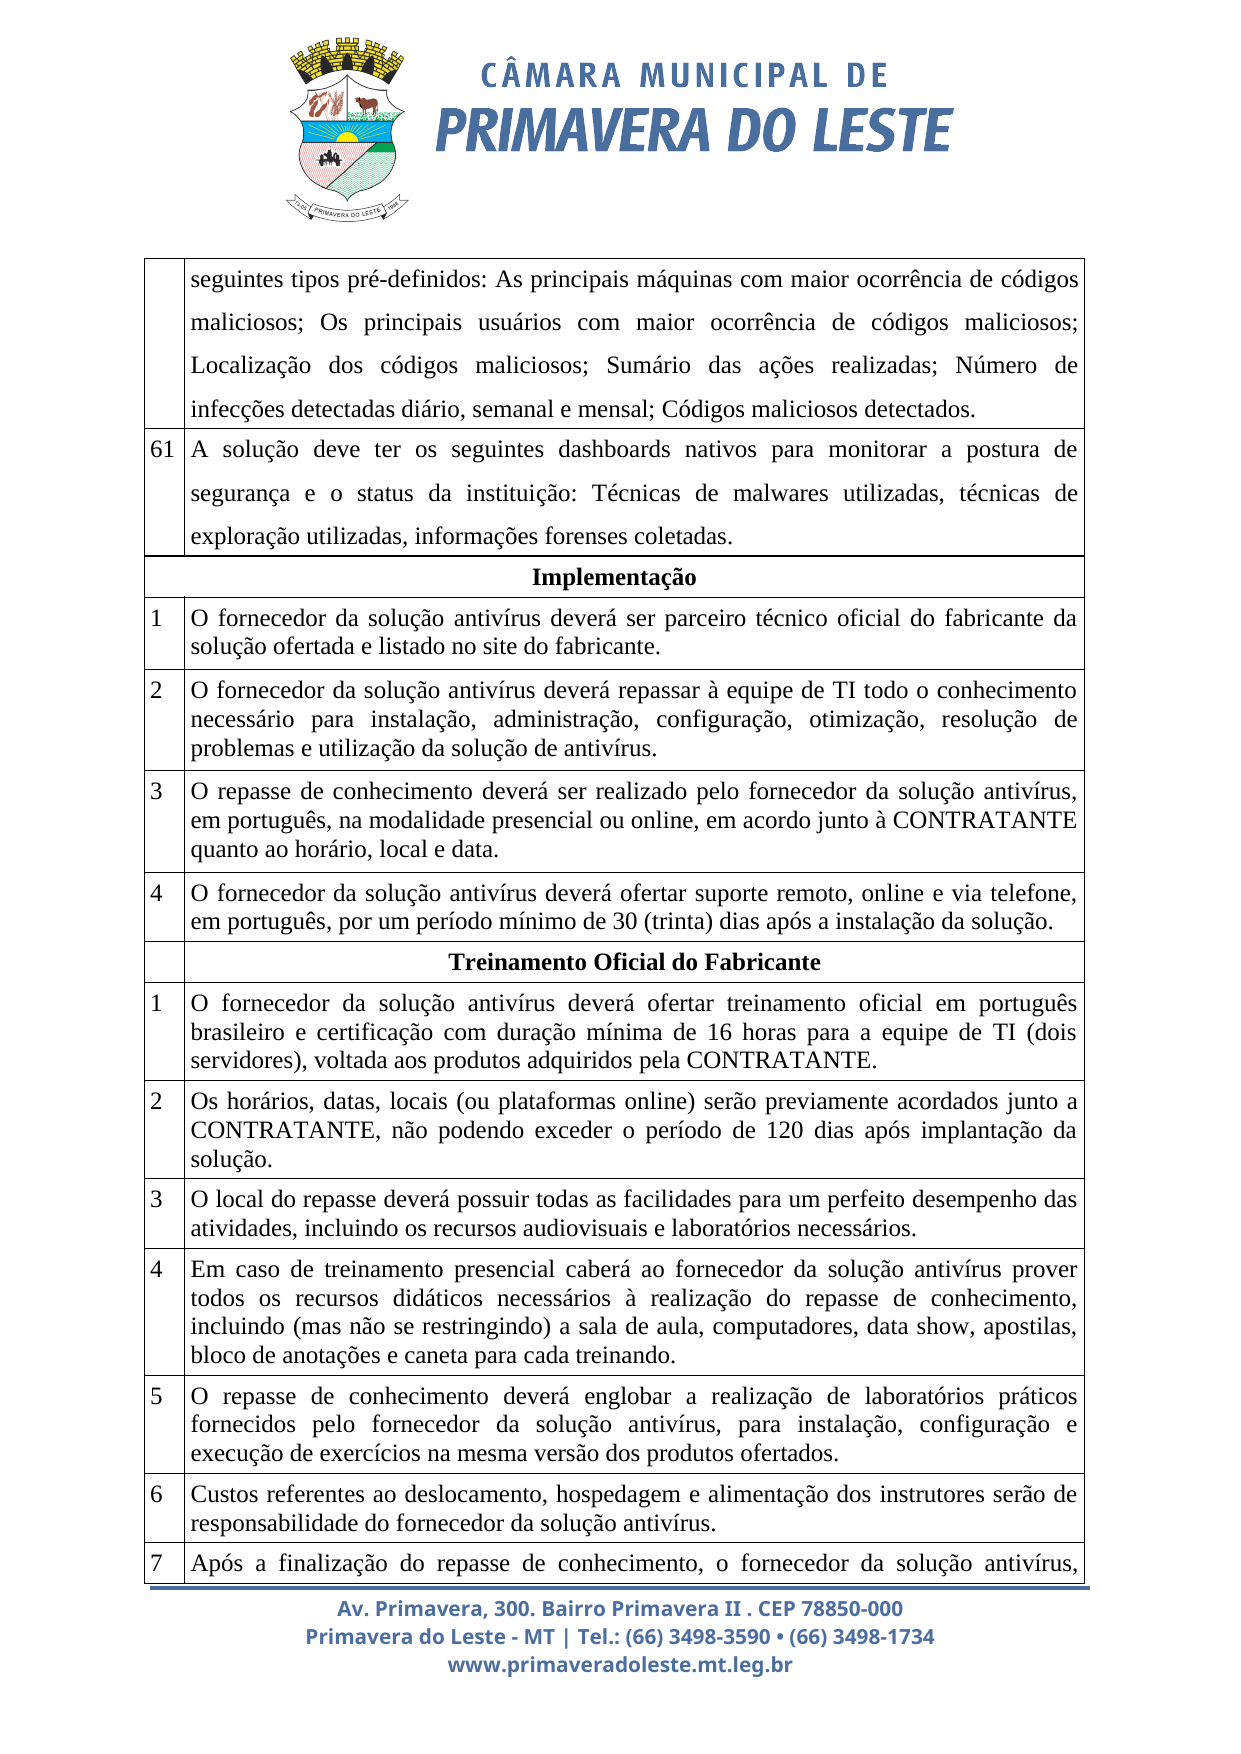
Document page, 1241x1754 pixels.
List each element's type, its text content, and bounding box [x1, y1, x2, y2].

table_cell Treinamento Oficial do Fabricante [185, 942, 1084, 982]
table_cell O local do repasse deverá possuir todas as facilidades para um perfeito desempenho das atividades, incluindo os recursos audiovisuais e laboratórios necessários. [185, 1179, 1084, 1248]
table_cell O fornecedor da solução antivírus deverá ser parceiro técnico oficial do fabricante da solução ofertada e listado no site do fabricante. [185, 598, 1084, 669]
table_cell 2 [145, 670, 184, 770]
table_cell Custos referentes ao deslocamento, hospedagem e alimentação dos instrutores serão de responsabilidade do fornecedor da solução antivírus. [185, 1474, 1084, 1542]
table_cell 5 [145, 1376, 184, 1473]
picture [117, 25, 1092, 236]
table_cell 7 [145, 1543, 184, 1583]
table_cell 1 [145, 598, 184, 669]
table_cell 4 [145, 1249, 184, 1374]
table_cell O fornecedor da solução antivírus deverá ofertar treinamento oficial em português brasileiro e certificação com duração mínima de 16 horas para a equipe de TI (dois servidores), voltada aos produtos adquiridos pela CONTRATANTE. [185, 983, 1084, 1080]
table_cell 2 [145, 1081, 184, 1178]
table_cell O repasse de conhecimento deverá englobar a realização de laboratórios práticos fornecidos pelo fornecedor da solução antivírus, para instalação, configuração e execução de exercícios na mesma versão dos produtos ofertados. [185, 1376, 1084, 1473]
table_cell O repasse de conhecimento deverá ser realizado pelo fornecedor da solução antivírus, em português, na modalidade presencial ou online, em acordo junto à CONTRATANTE quanto ao horário, local e data. [185, 771, 1084, 871]
table_cell 61 [145, 429, 184, 555]
table_cell Em caso de treinamento presencial caberá ao fornecedor da solução antivírus prover todos os recursos didáticos necessários à realização do repasse de conhecimento, incluindo (mas não se restringindo) a sala de aula, computadores, data show, apostilas, bloco de anotações e caneta para cada treinando. [185, 1249, 1084, 1374]
table_cell Os horários, datas, locais (ou plataformas online) serão previamente acordados junto a CONTRATANTE, não podendo exceder o período de 120 dias após implantação da solução. [185, 1081, 1084, 1178]
table_cell seguintes tipos pré-definidos: As principais máquinas com maior ocorrência de códigos maliciosos; Os principais usuários com maior ocorrência de códigos maliciosos; Localização dos códigos maliciosos; Sumário das ações realizadas; Número de infecções detectadas diário, semanal e mensal; Códigos maliciosos detectados. [185, 259, 1084, 428]
table_cell A solução deve ter os seguintes dashboards nativos para monitorar a postura de segurança e o status da instituição: Técnicas de malwares utilizadas, técnicas de exploração utilizadas, informações forenses coletadas. [185, 429, 1084, 555]
table_cell O fornecedor da solução antivírus deverá repassar à equipe de TI todo o conhecimento necessário para instalação, administração, configuração, otimização, resolução de problemas e utilização da solução de antivírus. [185, 670, 1084, 770]
table_cell O fornecedor da solução antivírus deverá ofertar suporte remoto, online e via telefone, em português, por um período mínimo de 30 (trinta) dias após a instalação da solução. [185, 873, 1084, 941]
table_cell 6 [145, 1474, 184, 1542]
table_header Implementação [145, 557, 1084, 596]
table_cell [145, 942, 184, 982]
table_cell 3 [145, 771, 184, 871]
table_cell Após a finalização do repasse de conhecimento, o fornecedor da solução antivírus, [185, 1543, 1084, 1583]
table_cell [145, 259, 184, 428]
table_cell 1 [145, 983, 184, 1080]
table_cell 4 [145, 873, 184, 941]
table_cell 3 [145, 1179, 184, 1248]
